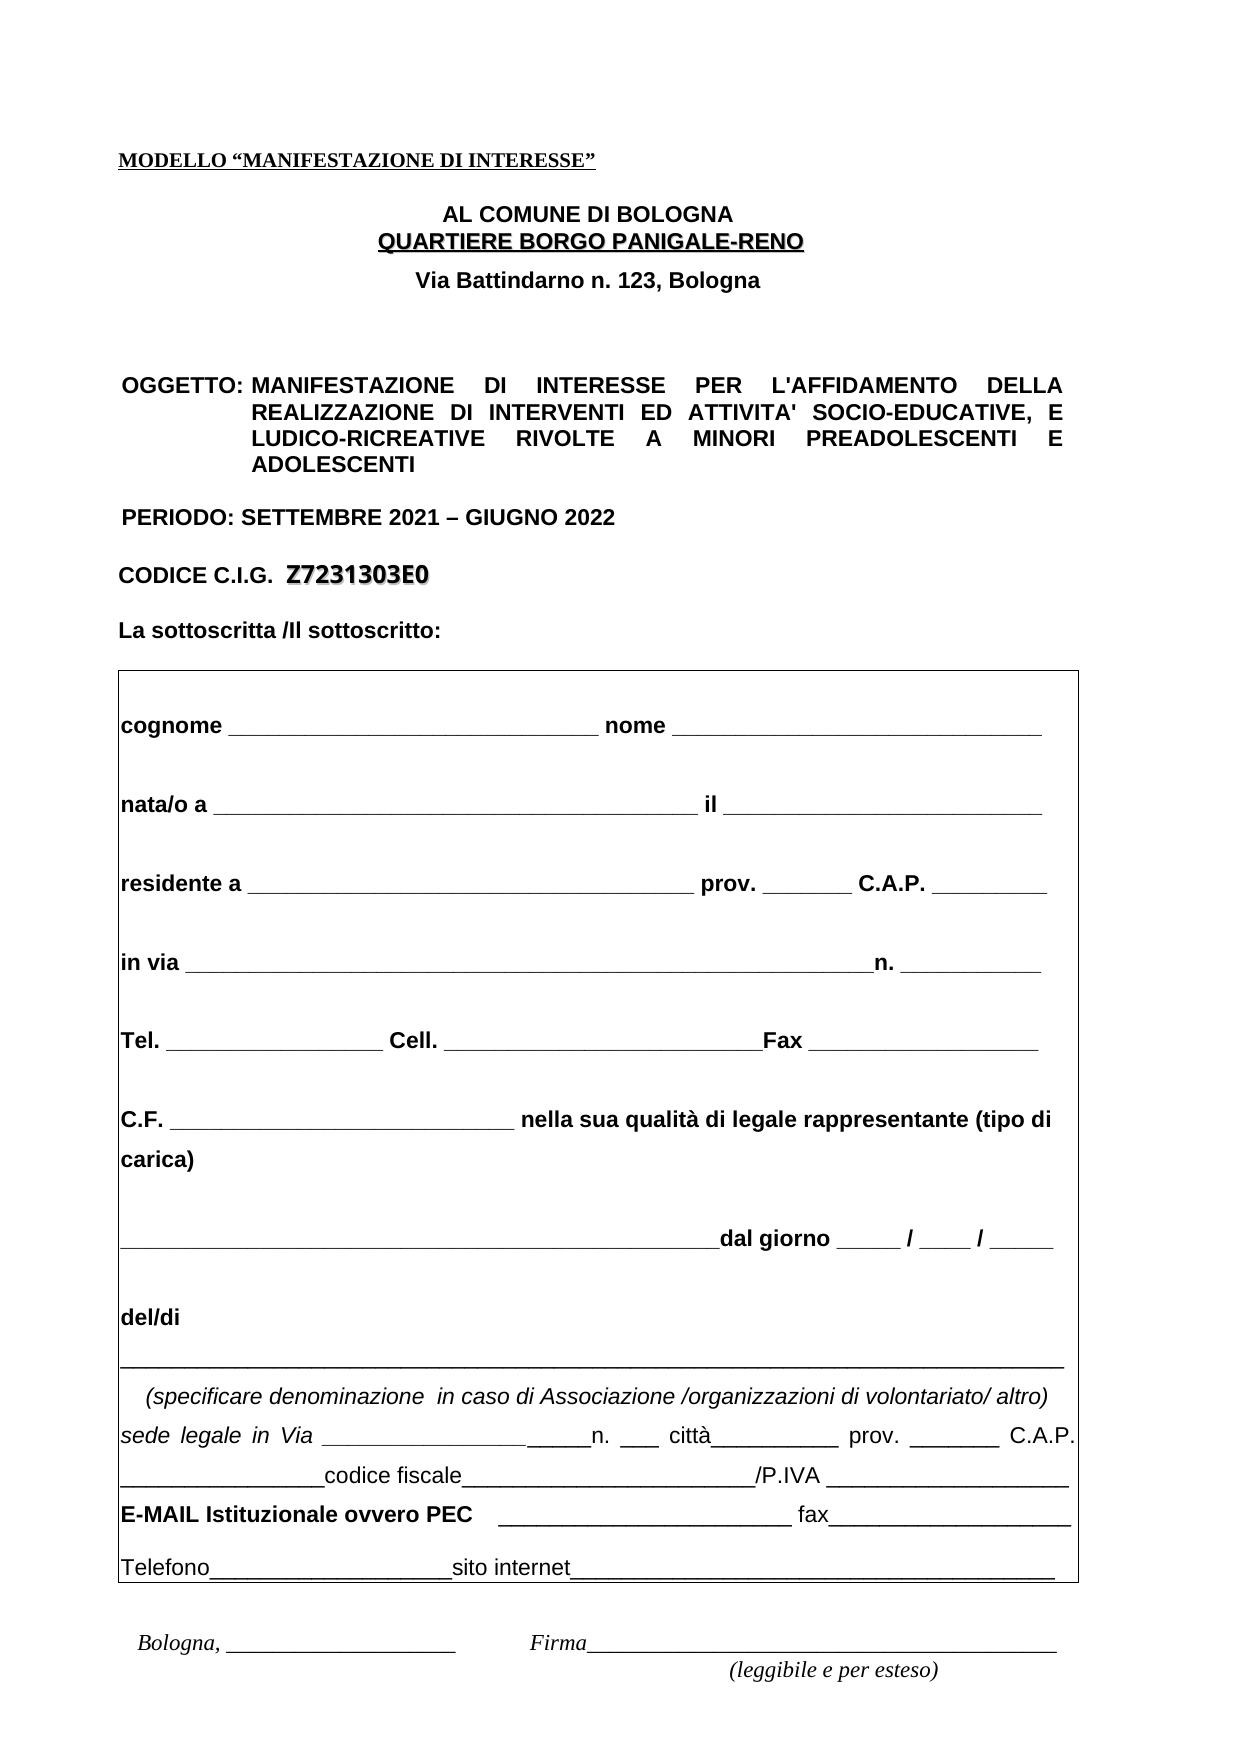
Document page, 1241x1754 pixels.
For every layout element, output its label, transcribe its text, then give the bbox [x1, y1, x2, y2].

text cognome _____________________________ nome _____________________________ [119, 709, 1078, 738]
text C.F. ___________________________ nella sua qualità di legale rappresentante (tipo di carica) [119, 1104, 1078, 1172]
text OGGETTO: MANIFESTAZIONE DI INTERESSE PER L'AFFIDAMENTO DELLA REALIZZAZIONE DI INTERVENTI ED ATTIVITA' SOCIO-EDUCATIVE, E LUDICO-RICREATIVE RIVOLTE A MINORI PREADOLESCENTI E ADOLESCENTI [121, 372, 1064, 478]
text residente a ___________________________________ prov. _______ C.A.P. _________ [119, 867, 1078, 896]
text PERIODO: SETTEMBRE 2021 – GIUGNO 2022 [121, 504, 1064, 531]
text Via Battindarno n. 123, Bologna [118, 267, 1064, 293]
text CODICE C.I.G. Z7231303E0 [118, 557, 1078, 591]
text sede legale in Via _____________________n. ___ città__________ prov. _______ C.A.P. ________________codice fiscale_______________________/P.IVA ___________________ [119, 1420, 1078, 1488]
text E-MAIL Istituzionale ovvero PEC _______________________ fax___________________ [119, 1499, 1078, 1528]
text Telefono___________________sito internet______________________________________ [119, 1552, 1078, 1582]
text nata/o a ______________________________________ il _________________________ [119, 788, 1078, 817]
text (specificare denominazione in caso di Associazione /organizzazioni di volontariato/ altro) [119, 1381, 1078, 1409]
text del/di __________________________________________________________________________ [119, 1302, 1078, 1370]
text in via ______________________________________________________n. ___________ [119, 946, 1078, 975]
text Tel. _________________ Cell. _________________________Fax __________________ [119, 1025, 1078, 1054]
title AL COMUNE DI BOLOGNA [118, 201, 1064, 228]
text La sottoscritta /Il sottoscritto: [118, 617, 1078, 644]
text _______________________________________________dal giorno _____ / ____ / _____ [119, 1223, 1078, 1251]
text QUARTIERE BORGO PANIGALE-RENO [118, 228, 1064, 254]
